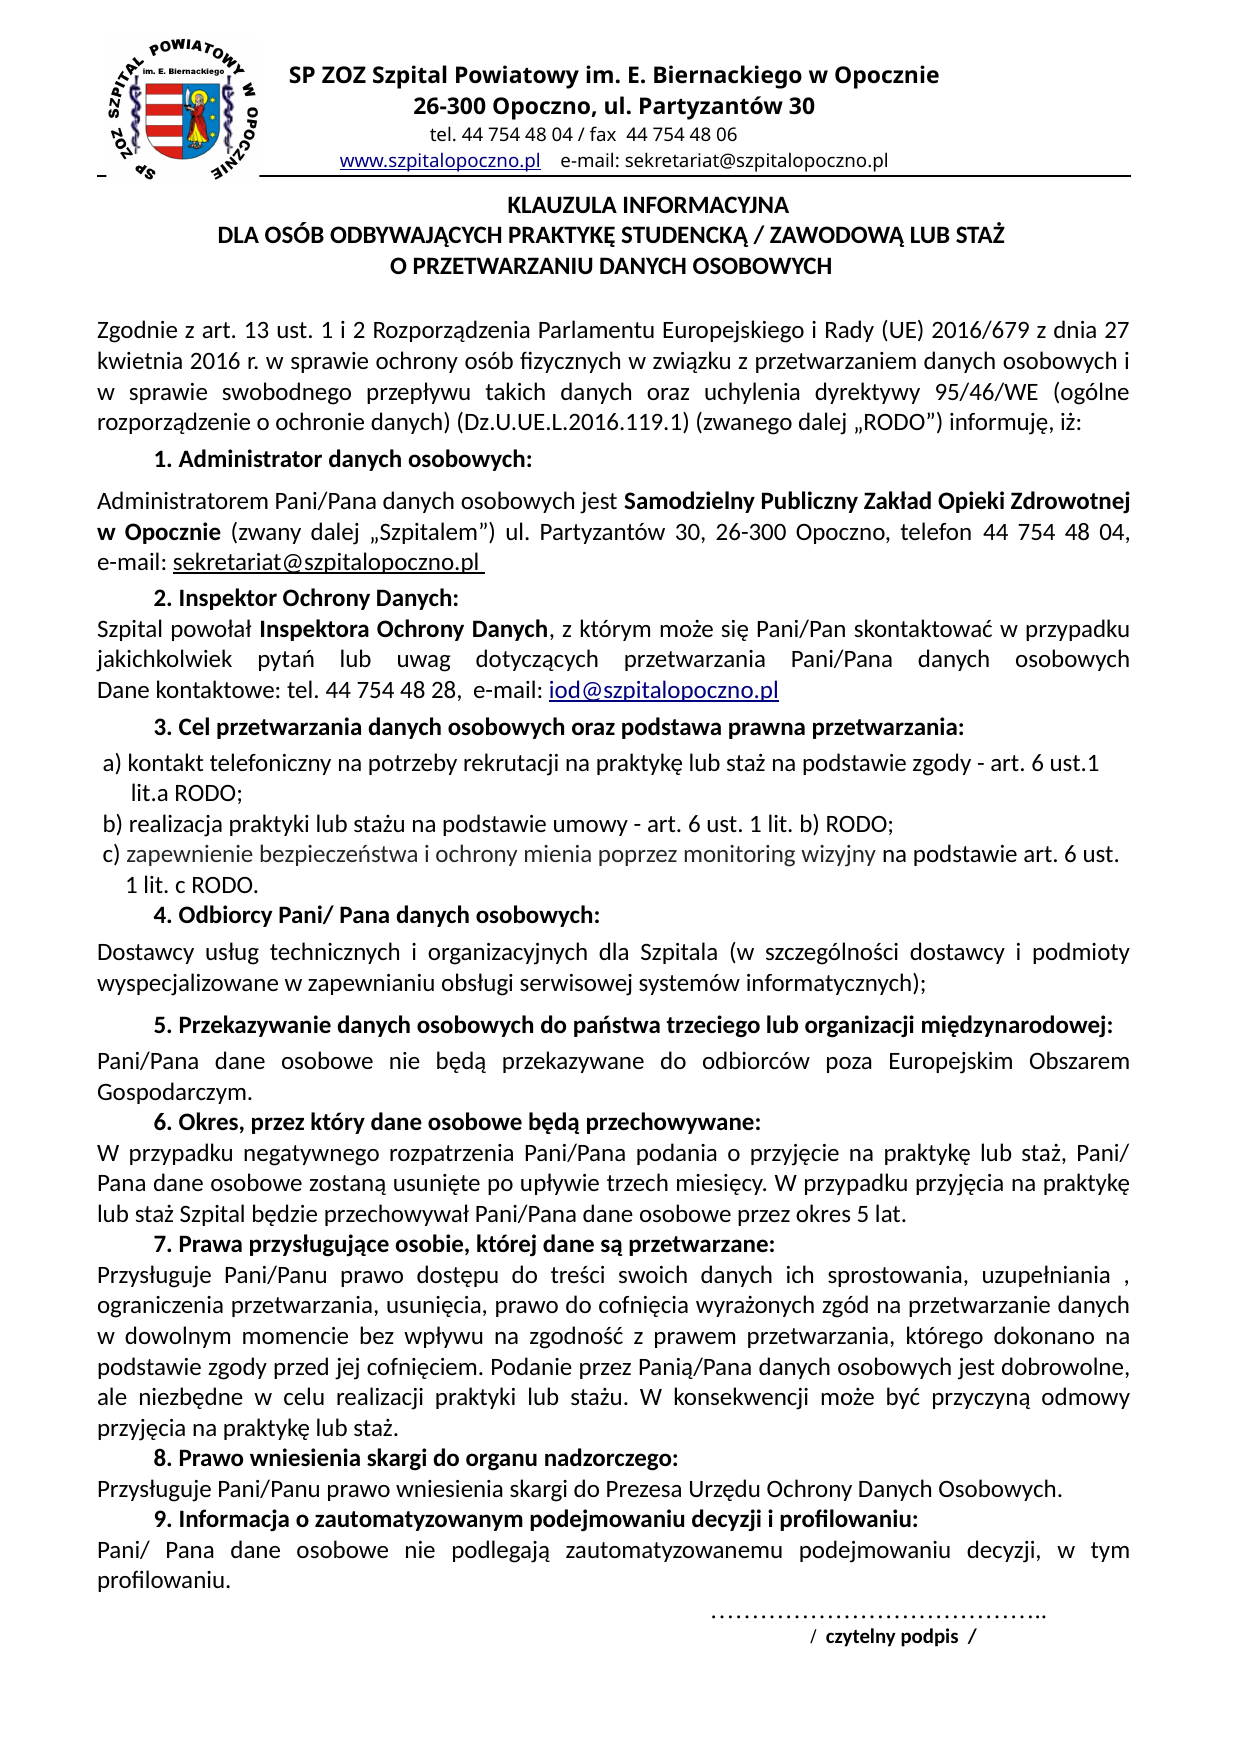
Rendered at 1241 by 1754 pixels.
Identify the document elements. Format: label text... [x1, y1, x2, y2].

text Szpital powołał Inspektora Ochrony Danych, z którym może się Pani/Pan skontaktować w przypadku jakichkolwiek pytań lub uwag dotyczących przetwarzania Pani/Pana danych osobowych Dane kontaktowe: tel. 44 754 48 28, e-mail: iod@szpitalopoczno.pl [97, 613, 1131, 705]
text O PRZETWARZANIU DANYCH OSOBOWYCH [97, 250, 1131, 280]
text 9. Informacja o zautomatyzowanym podejmowaniu decyzji i profilowaniu: [97, 1503, 1131, 1534]
text c) zapewnienie bezpieczeństwa i ochrony mienia poprzez monitoring wizyjny na podstawie art. 6 ust. [91, 839, 1131, 869]
picture [106, 37, 260, 182]
text KLAUZULA INFORMACYJNA [97, 189, 1131, 219]
text Pani/Pana dane osobowe nie będą przekazywane do odbiorców poza Europejskim Obszarem Gospodarczym. [97, 1046, 1131, 1107]
text 6. Okres, przez który dane osobowe będą przechowywane: [97, 1107, 1131, 1137]
text Administratorem Pani/Pana danych osobowych jest Samodzielny Publiczny Zakład Opieki Zdrowotnej w Opocznie (zwany dalej „Szpitalem”) ul. Partyzantów 30, 26-300 Opoczno, telefon 44 754 48 04, e-mail: sekretariat@szpitalopoczno.pl [97, 485, 1131, 577]
text 8. Prawo wniesienia skargi do organu nadzorczego: [97, 1442, 1131, 1473]
text 3. Cel przetwarzania danych osobowych oraz podstawa prawna przetwarzania: [97, 711, 1131, 741]
text Pani/ Pana dane osobowe nie podlegają zautomatyzowanemu podejmowaniu decyzji, w tym profilowaniu. [97, 1534, 1131, 1595]
text 5. Przekazywanie danych osobowych do państwa trzeciego lub organizacji międzynarodowej: [97, 1009, 1131, 1039]
text Przysługuje Pani/Panu prawo dostępu do treści swoich danych ich sprostowania, uzupełniania , ograniczenia przetwarzania, usunięcia, prawo do cofnięcia wyrażonych zgód na przetwarzanie danych w dowolnym momencie bez wpływu na zgodność z prawem przetwarzania, którego dokonano na podstawie zgody przed jej cofnięciem. Podanie przez Panią/Pana danych osobowych jest dobrowolne, ale niezbędne w celu realizacji praktyki lub stażu. W konsekwencji może być przyczyną odmowy przyjęcia na praktykę lub staż. [97, 1259, 1131, 1442]
text DLA OSÓB ODBYWAJĄCYCH PRAKTYKĘ STUDENCKĄ / ZAWODOWĄ LUB STAŻ [97, 219, 1131, 250]
text 4. Odbiorcy Pani/ Pana danych osobowych: [97, 900, 1131, 930]
text W przypadku negatywnego rozpatrzenia Pani/Pana podania o przyjęcie na praktykę lub staż, Pani/ Pana dane osobowe zostaną usunięte po upływie trzech miesięcy. W przypadku przyjęcia na praktykę lub staż Szpital będzie przechowywał Pani/Pana dane osobowe przez okres 5 lat. [97, 1137, 1131, 1229]
text Dostawcy usług technicznych i organizacyjnych dla Szpitala (w szczególności dostawcy i podmioty wyspecjalizowane w zapewnianiu obsługi serwisowej systemów informatycznych); [97, 936, 1131, 997]
text 1 lit. c RODO. [91, 869, 1131, 900]
text lit.a RODO; [91, 778, 1131, 808]
text a) kontakt telefoniczny na potrzeby rekrutacji na praktykę lub staż na podstawie zgody - art. 6 ust.1 [91, 747, 1131, 778]
text 1. Administrator danych osobowych: [97, 443, 1131, 473]
text b) realizacja praktyki lub stażu na podstawie umowy - art. 6 ust. 1 lit. b) RODO; [91, 808, 1131, 839]
text 7. Prawa przysługujące osobie, której dane są przetwarzane: [97, 1229, 1131, 1259]
text Przysługuje Pani/Panu prawo wniesienia skargi do Prezesa Urzędu Ochrony Danych Osobowych. [97, 1473, 1131, 1503]
text Zgodnie z art. 13 ust. 1 i 2 Rozporządzenia Parlamentu Europejskiego i Rady (UE) 2016/679 z dnia 27 kwietnia 2016 r. w sprawie ochrony osób fizycznych w związku z przetwarzaniem danych osobowych i w sprawie swobodnego przepływu takich danych oraz uchylenia dyrektywy 95/46/WE (ogólne rozporządzenie o ochronie danych) (Dz.U.UE.L.2016.119.1) (zwanego dalej „RODO”) informuję, iż: [97, 315, 1131, 437]
text 2. Inspektor Ochrony Danych: [97, 583, 1131, 613]
text / czytelny podpis / [97, 1624, 1131, 1649]
text ………………………………….. [97, 1595, 1131, 1624]
